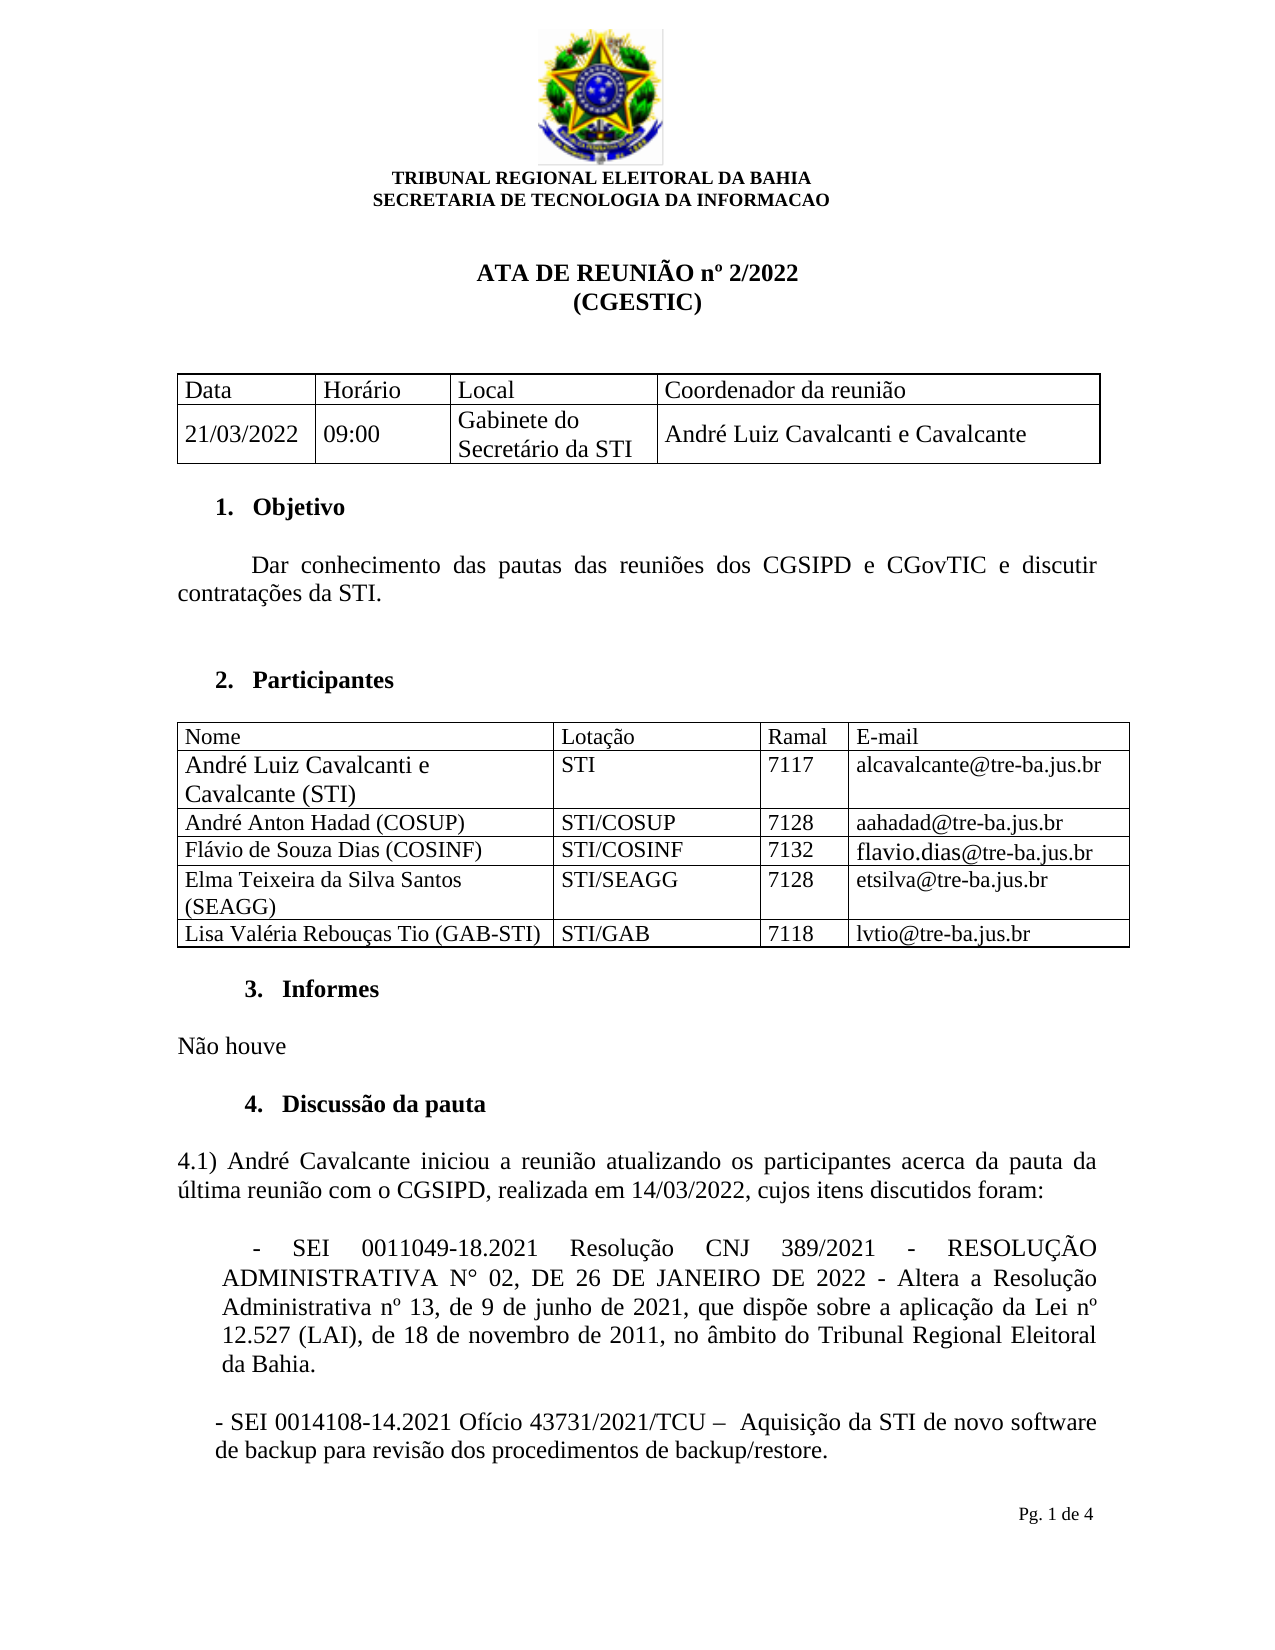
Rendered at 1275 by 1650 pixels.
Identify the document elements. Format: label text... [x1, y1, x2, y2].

table_cell 09:00 [316, 405, 450, 462]
table_cell Lisa Valéria Rebouças Tio (GAB-STI) [178, 920, 553, 946]
list Informes [244, 974, 1098, 1003]
table_header Local [451, 375, 657, 404]
table_cell STI [554, 751, 760, 808]
table_cell 7132 [761, 837, 848, 865]
table_cell Gabinete do Secretário da STI [451, 405, 657, 462]
table_header Coordenador da reunião [658, 375, 1099, 404]
table_cell STI/GAB [554, 920, 760, 946]
table_cell alcavalcante@tre-ba.jus.br [849, 751, 1129, 808]
table_cell STI/COSINF [554, 837, 760, 865]
table_cell 21/03/2022 [178, 405, 315, 462]
table_cell etsilva@tre-ba.jus.br [849, 866, 1129, 919]
text - SEI 0011049-18.2021 Resolução CNJ 389/2021 - RESOLUÇÃO ADMINISTRATIVA N° 02, DE 26 DE JANEIRO DE 2022 - Altera a Resolução Administrativa nº 13, de 9 de junho de 2021, que dispõe sobre a aplicação da Lei nº 12.527 (LAI), de 18 de novembro de 2011, no âmbito do Tribunal Regional Eleitoral da Bahia. [222, 1233, 1098, 1378]
table_header Nome [178, 723, 553, 749]
table_header Ramal [761, 723, 848, 749]
list Discussão da pauta [244, 1089, 1098, 1118]
table_cell STI/COSUP [554, 809, 760, 836]
table_cell 7117 [761, 751, 848, 808]
table_cell Flávio de Souza Dias (COSINF) [178, 837, 553, 865]
table_cell 7128 [761, 809, 848, 836]
text Dar conhecimento das pautas das reuniões dos CGSIPD e CGovTIC e discutir contratações da STI. [177, 550, 1098, 607]
text 4.1) André Cavalcante iniciou a reunião atualizando os participantes acerca da pauta da última reunião com o CGSIPD, realizada em 14/03/2022, cujos itens discutidos foram: [177, 1146, 1098, 1204]
text ATA DE REUNIÃO nº 2/2022 [177, 258, 1098, 287]
table_cell aahadad@tre-ba.jus.br [849, 809, 1129, 836]
list Participantes [215, 665, 1098, 693]
list Objetivo [215, 492, 1098, 521]
table_cell André Luiz Cavalcanti e Cavalcante [658, 405, 1099, 462]
table_cell flavio.dias@tre-ba.jus.br [849, 837, 1129, 865]
table_header Lotação [554, 723, 760, 749]
table_header Data [178, 375, 315, 404]
text (CGESTIC) [177, 287, 1098, 316]
table_header E-mail [849, 723, 1129, 749]
table_cell André Anton Hadad (COSUP) [178, 809, 553, 836]
text Não houve [177, 1031, 1098, 1060]
table_cell STI/SEAGG [554, 866, 760, 919]
table_cell André Luiz Cavalcanti e Cavalcante (STI) [178, 751, 553, 808]
table_cell Elma Teixeira da Silva Santos (SEAGG) [178, 866, 553, 919]
table_cell 7128 [761, 866, 848, 919]
table_header Horário [316, 375, 450, 404]
text - SEI 0014108-14.2021 Ofício 43731/2021/TCU – Aquisição da STI de novo software de backup para revisão dos procedimentos de backup/restore. [215, 1407, 1098, 1464]
table_cell 7118 [761, 920, 848, 946]
table_cell lvtio@tre-ba.jus.br [849, 920, 1129, 946]
